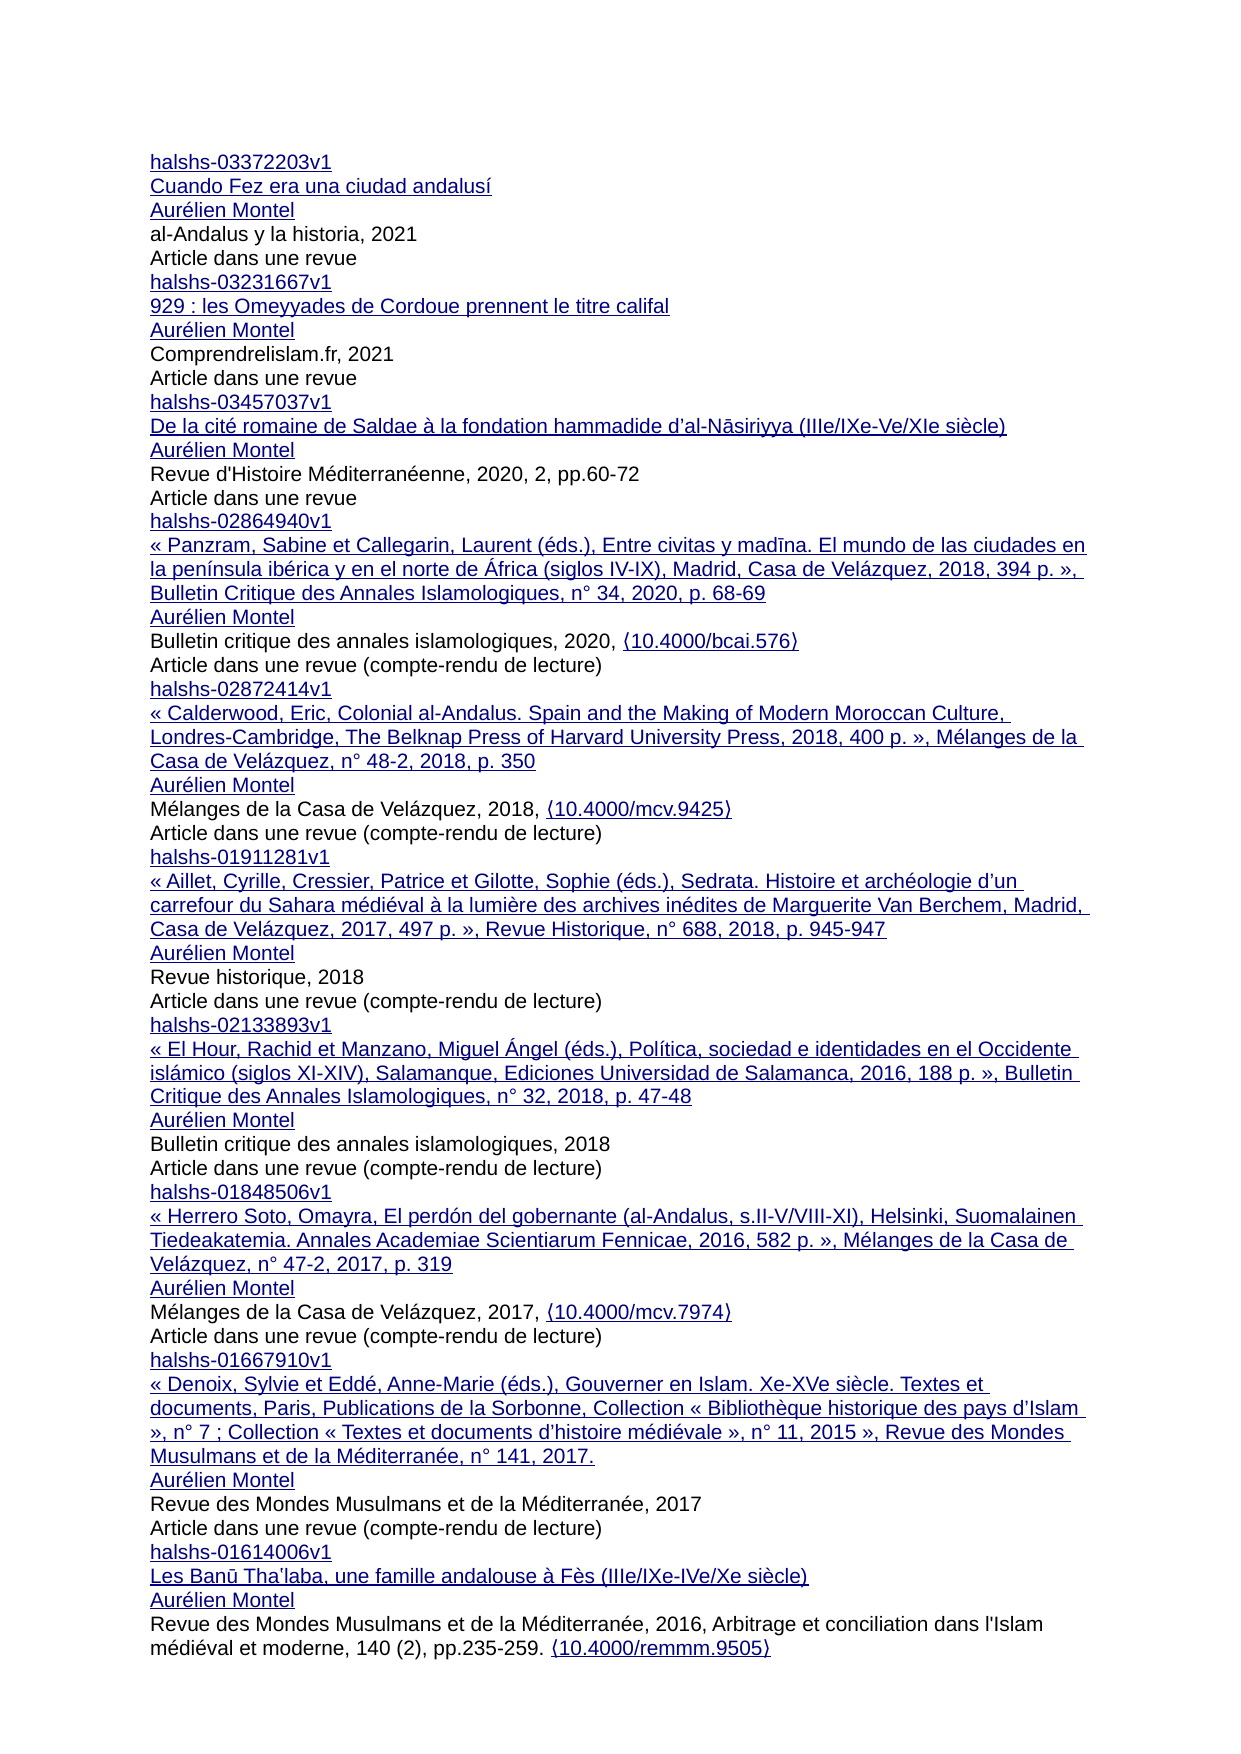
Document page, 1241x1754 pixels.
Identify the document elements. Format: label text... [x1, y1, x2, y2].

table_cell « Aillet, Cyrille, Cressier, Patrice et Gilotte, Sophie (éds.), Sedrata. Histoire et archéologie d’un carrefour du Sahara médiéval à la lumière des archives inédites de Marguerite Van Berchem, Madrid, [150, 869, 1090, 914]
table_cell Cuando Fez era una ciudad andalusí Aurélien Montel al-Andalus y la historia, 2021 Article dans une revue halshs-03231667v1 [150, 174, 1090, 294]
table_cell Casa de Velázquez, 2017, 497 p. », Revue Historique, n° 688, 2018, p. 945-947 Aurélien Montel Revue historique, 2018 Article dans une revue (compte-rendu de lecture) halshs-02133893v1 [150, 915, 1090, 1036]
table_cell « Herrero Soto, Omayra, El perdón del gobernante (al-Andalus, s.II-V/VIII-XI), Helsinki, Suomalainen Tiedeakatemia. Annales Academiae Scientiarum Fennicae, 2016, 582 p. », Mélanges de la Casa de Velázquez, n° 47-2, 2017, p. 319 Aurélien Montel Mélanges de la Casa de Velázquez, 2017, ⟨10.4000/mcv.7974⟩ Article dans une revue (compte-rendu de lecture) halshs-01667910v1 [150, 1204, 1090, 1372]
table_cell « Panzram, Sabine et Callegarin, Laurent (éds.), Entre civitas y madīna. El mundo de las ciudades en la península ibérica y en el norte de África (siglos IV-IX), Madrid, Casa de Velázquez, 2018, 394 p. », Bulletin Critique des Annales Islamologiques, n° 34, 2020, p. 68-69 Aurélien Montel Bulletin critique des annales islamologiques, 2020, ⟨10.4000/bcai.576⟩ Article dans une revue (compte-rendu de lecture) halshs-02872414v1 [150, 533, 1090, 701]
table_cell halshs-03372203v1 [150, 150, 1090, 174]
table_cell De la cité romaine de Saldae à la fondation hammadide d’al-Nāṣiriyya (IIIe/IXe-Ve/XIe siècle) Aurélien Montel Revue d'Histoire Méditerranéenne, 2020, 2, pp.60-72 Article dans une revue halshs-02864940v1 [150, 414, 1090, 533]
table_cell 929 : les Omeyyades de Cordoue prennent le titre califal Aurélien Montel Comprendrelislam.fr, 2021 Article dans une revue halshs-03457037v1 [150, 294, 1090, 413]
table_cell « El Hour, Rachid et Manzano, Miguel Ángel (éds.), Política, sociedad e identidades en el Occidente islámico (siglos XI-XIV), Salamanque, Ediciones Universidad de Salamanca, 2016, 188 p. », Bulletin Critique des Annales Islamologiques, n° 32, 2018, p. 47-48 Aurélien Montel Bulletin critique des annales islamologiques, 2018 Article dans une revue (compte-rendu de lecture) halshs-01848506v1 [150, 1036, 1090, 1204]
table_cell Les Banū Thaʽlaba, une famille andalouse à Fès (IIIe/IXe-IVe/Xe siècle) Aurélien Montel Revue des Mondes Musulmans et de la Méditerranée, 2016, Arbitrage et conciliation dans l'Islam médiéval et moderne, 140 (2), pp.235-259. ⟨10.4000/remmm.9505⟩ [150, 1564, 1090, 1659]
table_cell « Denoix, Sylvie et Eddé, Anne-Marie (éds.), Gouverner en Islam. Xe-XVe siècle. Textes et documents, Paris, Publications de la Sorbonne, Collection « Bibliothèque historique des pays d’Islam », n° 7 ; Collection « Textes et documents d’histoire médiévale », n° 11, 2015 », Revue des Mondes Musulmans et de la Méditerranée, n° 141, 2017. Aurélien Montel Revue des Mondes Musulmans et de la Méditerranée, 2017 Article dans une revue (compte-rendu de lecture) halshs-01614006v1 [150, 1372, 1090, 1563]
table_cell « Calderwood, Eric, Colonial al-Andalus. Spain and the Making of Modern Moroccan Culture, Londres-Cambridge, The Belknap Press of Harvard University Press, 2018, 400 p. », Mélanges de la Casa de Velázquez, n° 48-2, 2018, p. 350 Aurélien Montel Mélanges de la Casa de Velázquez, 2018, ⟨10.4000/mcv.9425⟩ Article dans une revue (compte-rendu de lecture) halshs-01911281v1 [150, 701, 1090, 869]
